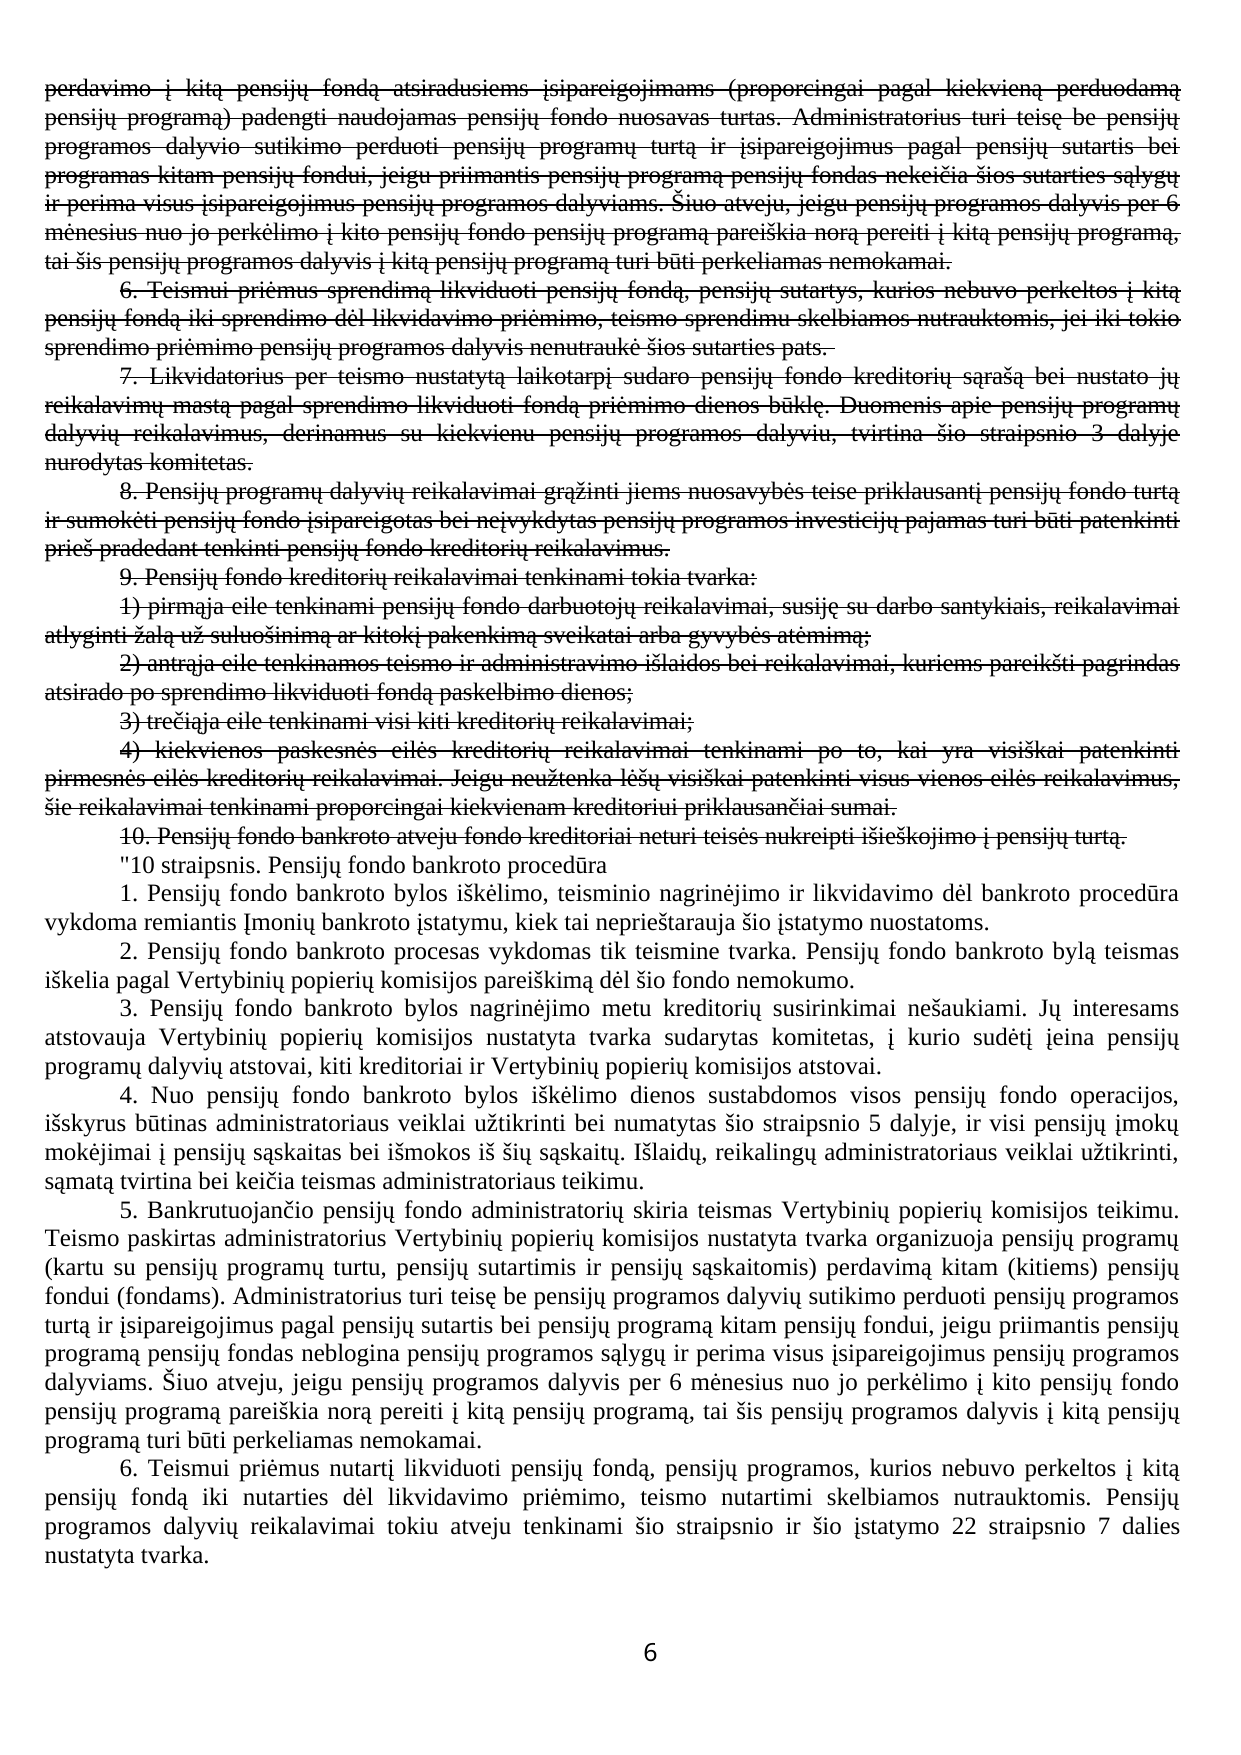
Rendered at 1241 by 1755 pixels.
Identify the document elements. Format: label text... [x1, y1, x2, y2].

text 4) kiekvienos paskesnės eilės kreditorių reikalavimai tenkinami po to, kai yra visiškai patenkinti pirmesnės eilės kreditorių reikalavimai. Jeigu neužtenka lėšų visiškai patenkinti visus vienos eilės reikalavimus, šie reikalavimai tenkinami proporcingai kiekvienam kreditoriui priklausančiai sumai. [44, 735, 1181, 821]
text 2. Pensijų fondo bankroto procesas vykdomas tik teismine tvarka. Pensijų fondo bankroto bylą teismas iškelia pagal Vertybinių popierių komisijos pareiškimą dėl šio fondo nemokumo. [44, 936, 1181, 993]
text 6. Teismui priėmus sprendimą likviduoti pensijų fondą, pensijų sutartys, kurios nebuvo perkeltos į kitą pensijų fondą iki sprendimo dėl likvidavimo priėmimo, teismo sprendimu skelbiamos nutrauktomis, jei iki tokio sprendimo priėmimo pensijų programos dalyvis nenutraukė šios sutarties pats. [44, 275, 1181, 319]
text 5. Teismo paskirtas administratorius organizuoja pensijų programų (kartu su pensijų programų turtu, pensijų sutartimis ir pensijų sąskaitomis) perdavimą kitam (kitiems) pensijų fondui (fondams). Pensijų fondo iki bankroto bylos iškėlimo dienos prisiimtiems ir nuo pensijų fondo bankroto bylos iškėlimo iki pensijų sutarčių perdavimo į kitą pensijų fondą atsiradusiems įsipareigojimams (proporcingai pagal kiekvieną perduodamą pensijų programą) padengti naudojamas pensijų fondo nuosavas turtas. Administratorius turi teisę be pensijų programos dalyvio sutikimo perduoti pensijų programų turtą ir įsipareigojimus pagal pensijų sutartis bei programas kitam pensijų fondui, jeigu priimantis pensijų programą pensijų fondas nekeičia šios sutarties sąlygų ir perima visus įsipareigojimus pensijų programos dalyviams. Šiuo atveju, jeigu pensijų programos dalyvis per 6 mėnesius nuo jo perkėlimo į kito pensijų fondo pensijų programą pareiškia norą pereiti į kitą pensijų programą, tai šis pensijų programos dalyvis į kitą pensijų programą turi būti perkeliamas nemokamai. [44, 234, 1181, 275]
text 5. Bankrutuojančio pensijų fondo administratorių skiria teismas Vertybinių popierių komisijos teikimu. Teismo paskirtas administratorius Vertybinių popierių komisijos nustatyta tvarka organizuoja pensijų programų (kartu su pensijų programų turtu, pensijų sutartimis ir pensijų sąskaitomis) perdavimą kitam (kitiems) pensijų fondui (fondams). Administratorius turi teisę be pensijų programos dalyvių sutikimo perduoti pensijų programos turtą ir įsipareigojimus pagal pensijų sutartis bei pensijų programą kitam pensijų fondui, jeigu priimantis pensijų programą pensijų fondas neblogina pensijų programos sąlygų ir perima visus įsipareigojimus pensijų programos dalyviams. Šiuo atveju, jeigu pensijų programos dalyvis per 6 mėnesius nuo jo perkėlimo į kito pensijų fondo pensijų programą pareiškia norą pereiti į kitą pensijų programą, tai šis pensijų programos dalyvis į kitą pensijų programą turi būti perkeliamas nemokamai. [44, 1195, 1181, 1453]
text 3. Pensijų fondo bankroto bylos nagrinėjimo metu kreditorių susirinkimai nešaukiami. Jų interesams atstovauja Vertybinių popierių komisijos nustatyta tvarka sudarytas komitetas, į kurio sudėtį įeina pensijų programų dalyvių atstovai, kiti kreditoriai ir Vertybinių popierių komisijos atstovai. [44, 993, 1181, 1080]
text 1) pirmąja eile tenkinami pensijų fondo darbuotojų reikalavimai, susiję su darbo santykiais, reikalavimai atlyginti žalą už suluošinimą ar kitokį pakenkimą sveikatai arba gyvybės atėmimą; [44, 591, 1181, 648]
text 5. Teismo paskirtas administratorius organizuoja pensijų programų (kartu su pensijų programų turtu, pensijų sutartimis ir pensijų sąskaitomis) perdavimą kitam (kitiems) pensijų fondui (fondams). Pensijų fondo iki bankroto bylos iškėlimo dienos prisiimtiems ir nuo pensijų fondo bankroto bylos iškėlimo iki pensijų sutarčių perdavimo į kitą pensijų fondą atsiradusiems įsipareigojimams (proporcingai pagal kiekvieną perduodamą pensijų programą) padengti naudojamas pensijų fondo nuosavas turtas. Administratorius turi teisę be pensijų programos dalyvio sutikimo perduoti pensijų programų turtą ir įsipareigojimus pagal pensijų sutartis bei programas kitam pensijų fondui, jeigu priimantis pensijų programą pensijų fondas nekeičia šios sutarties sąlygų ir perima visus įsipareigojimus pensijų programos dalyviams. Šiuo atveju, jeigu pensijų programos dalyvis per 6 mėnesius nuo jo perkėlimo į kito pensijų fondo pensijų programą pareiškia norą pereiti į kitą pensijų programą, tai šis pensijų programos dalyvis į kitą pensijų programą turi būti perkeliamas nemokamai. [44, 90, 1181, 233]
text 8. Pensijų programų dalyvių reikalavimai grąžinti jiems nuosavybės teise priklausantį pensijų fondo turtą ir sumokėti pensijų fondo įsipareigotas bei neįvykdytas pensijų programos investicijų pajamas turi būti patenkinti prieš pradedant tenkinti pensijų fondo kreditorių reikalavimus. [44, 476, 1181, 562]
text "10 straipsnis. Pensijų fondo bankroto procedūra [44, 850, 1181, 878]
text 7. Likvidatorius per teismo nustatytą laikotarpį sudaro pensijų fondo kreditorių sąrašą bei nustato jų reikalavimų mastą pagal sprendimo likviduoti fondą priėmimo dienos būklę. Duomenis apie pensijų programų dalyvių reikalavimus, derinamus su kiekvienu pensijų programos dalyviu, tvirtina šio straipsnio 3 dalyje nurodytas komitetas. [44, 361, 1181, 476]
text 6. Teismui priėmus sprendimą likviduoti pensijų fondą, pensijų sutartys, kurios nebuvo perkeltos į kitą pensijų fondą iki sprendimo dėl likvidavimo priėmimo, teismo sprendimu skelbiamos nutrauktomis, jei iki tokio sprendimo priėmimo pensijų programos dalyvis nenutraukė šios sutarties pats. [44, 320, 1181, 361]
text 9. Pensijų fondo kreditorių reikalavimai tenkinami tokia tvarka: [44, 562, 1181, 591]
text 6. Teismui priėmus nutartį likviduoti pensijų fondą, pensijų programos, kurios nebuvo perkeltos į kitą pensijų fondą iki nutarties dėl likvidavimo priėmimo, teismo nutartimi skelbiamos nutrauktomis. Pensijų programos dalyvių reikalavimai tokiu atveju tenkinami šio straipsnio ir šio įstatymo 22 straipsnio 7 dalies nustatyta tvarka. [44, 1453, 1181, 1568]
text 10. Pensijų fondo bankroto atveju fondo kreditoriai neturi teisės nukreipti išieškojimo į pensijų turtą. [44, 821, 1181, 850]
text 3) trečiąja eile tenkinami visi kiti kreditorių reikalavimai; [44, 706, 1181, 735]
text 2) antrąja eile tenkinamos teismo ir administravimo išlaidos bei reikalavimai, kuriems pareikšti pagrindas atsirado po sprendimo likviduoti fondą paskelbimo dienos; [44, 648, 1181, 706]
text 4. Nuo pensijų fondo bankroto bylos iškėlimo dienos sustabdomos visos pensijų fondo operacijos, išskyrus būtinas administratoriaus veiklai užtikrinti bei numatytas šio straipsnio 5 dalyje, ir visi pensijų įmokų mokėjimai į pensijų sąskaitas bei išmokos iš šių sąskaitų. Išlaidų, reikalingų administratoriaus veiklai užtikrinti, sąmatą tvirtina bei keičia teismas administratoriaus teikimu. [44, 1080, 1181, 1195]
text 1. Pensijų fondo bankroto bylos iškėlimo, teisminio nagrinėjimo ir likvidavimo dėl bankroto procedūra vykdoma remiantis Įmonių bankroto įstatymu, kiek tai neprieštarauja šio įstatymo nuostatoms. [44, 878, 1181, 936]
